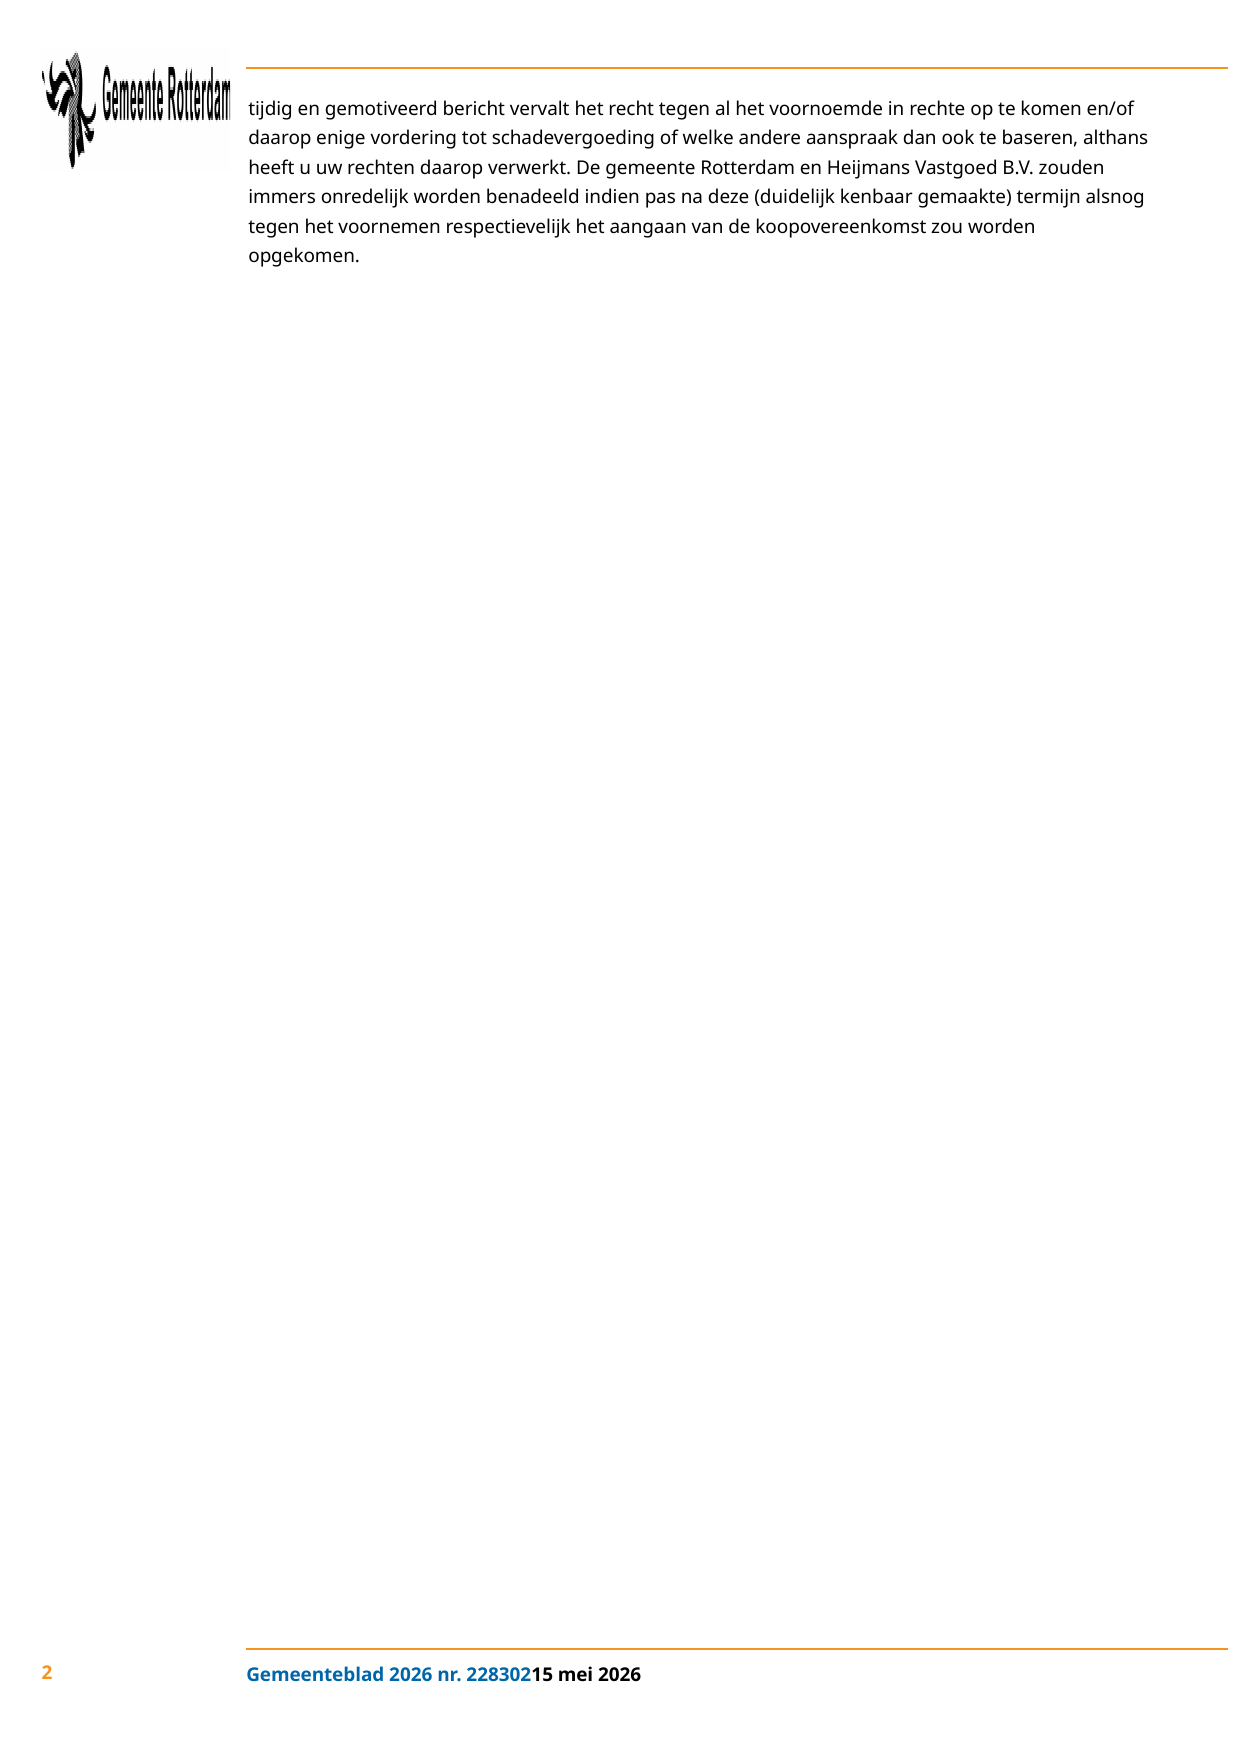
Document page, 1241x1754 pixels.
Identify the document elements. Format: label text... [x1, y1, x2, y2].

text tijdig en gemotiveerd bericht vervalt het recht tegen al het voornoemde in rechte op te komen en/of daarop enige vordering tot schadevergoeding of welke andere aanspraak dan ook te baseren, althans heeft u uw rechten daarop verwerkt. De gemeente Rotterdam en Heijmans Vastgoed B.V. zouden immers onredelijk worden benadeeld indien pas na deze (duidelijk kenbaar gemaakte) termijn alsnog tegen het voornemen respectievelijk het aangaan van de koopovereenkomst zou worden opgekomen. [248, 95, 1152, 268]
picture [41, 47, 231, 172]
